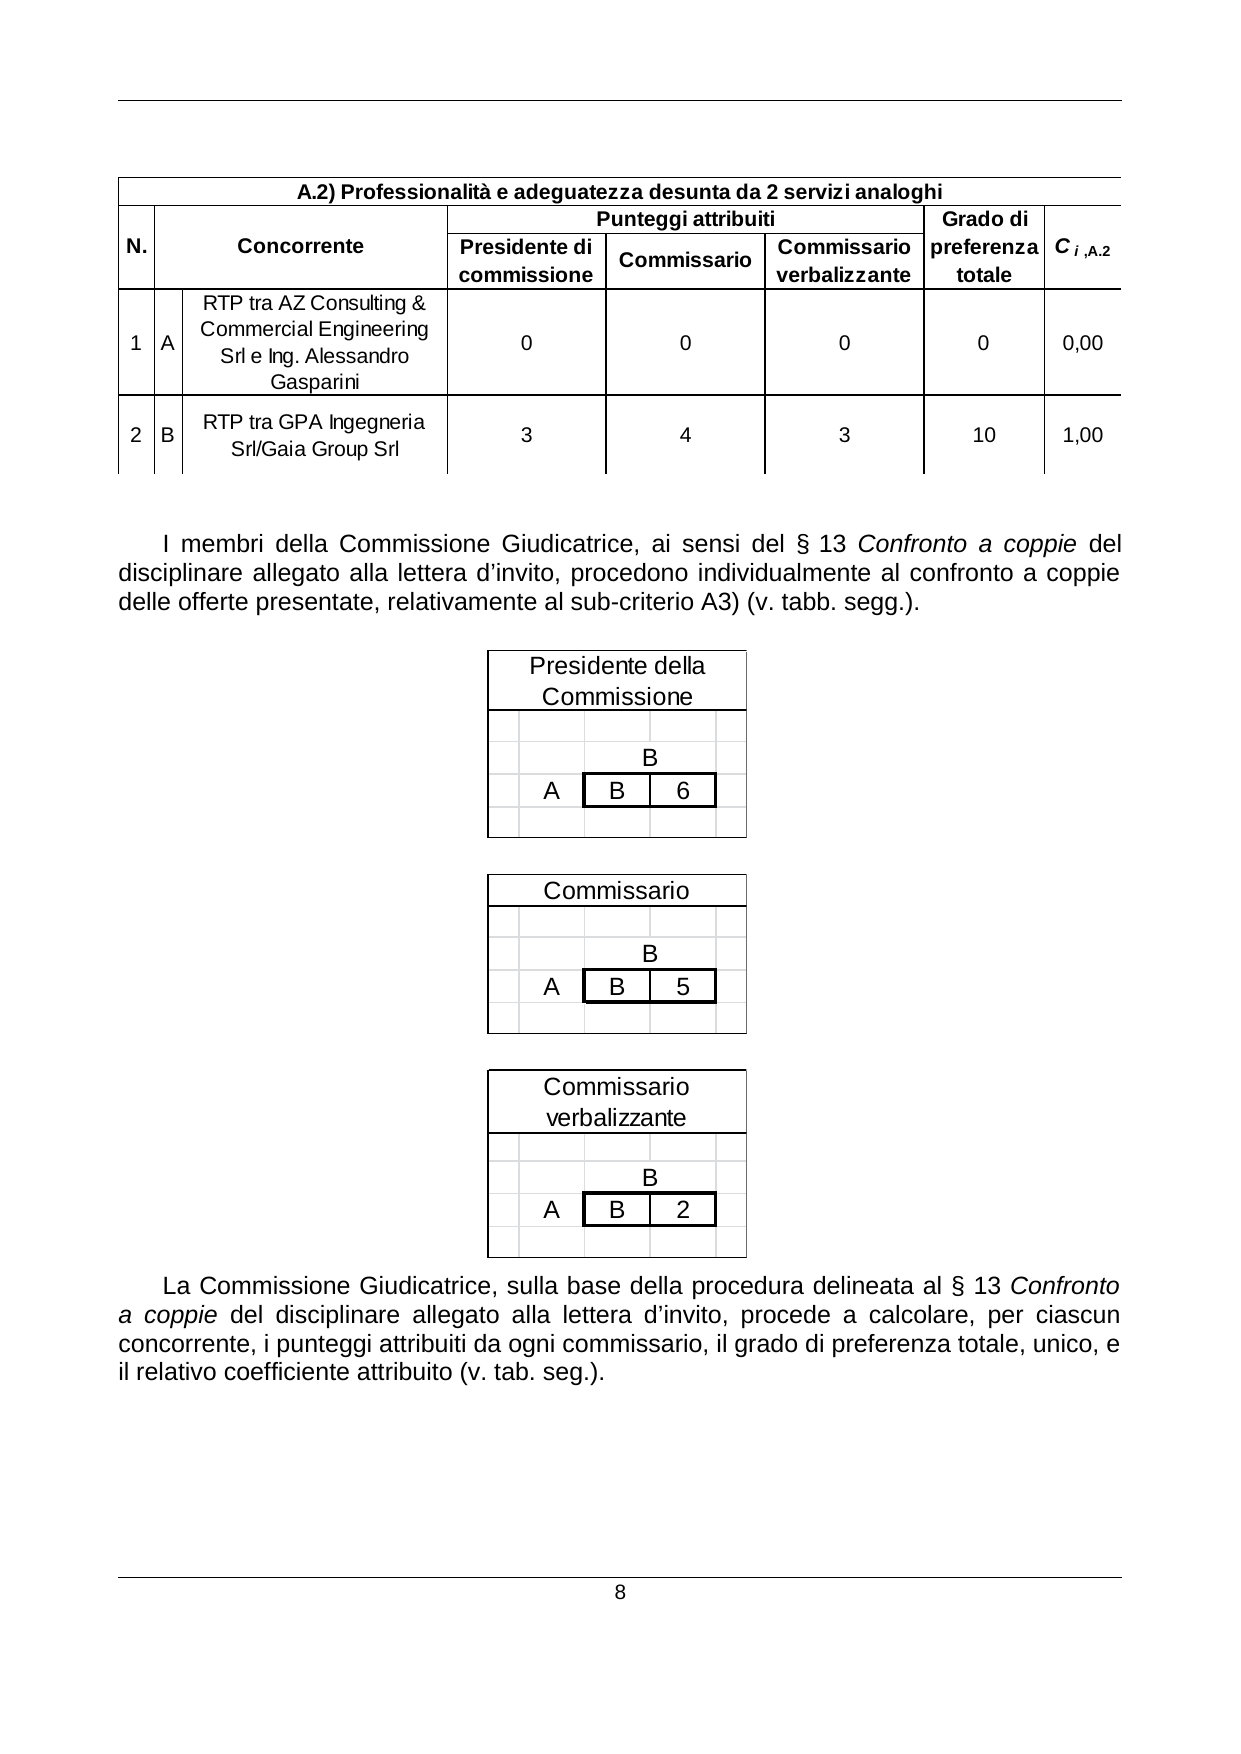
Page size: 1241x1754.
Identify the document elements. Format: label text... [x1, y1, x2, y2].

text I membri della Commissione Giudicatrice, ai sensi del § 13 Confronto a coppie del disciplinare allegato alla lettera d’invito, procedono individualmente al confronto a coppie delle offerte presentate, relativamente al sub-criterio A3) (v. tabb. segg.). [118, 529, 1122, 615]
text La Commissione Giudicatrice, sulla base della procedura delineata al § 13 Confronto a coppie del disciplinare allegato alla lettera d’invito, procede a calcolare, per ciascun concorrente, i punteggi attribuiti da ogni commissario, il grado di preferenza totale, unico, e il relativo coefficiente attribuito (v. tab. seg.). [118, 1271, 1122, 1386]
